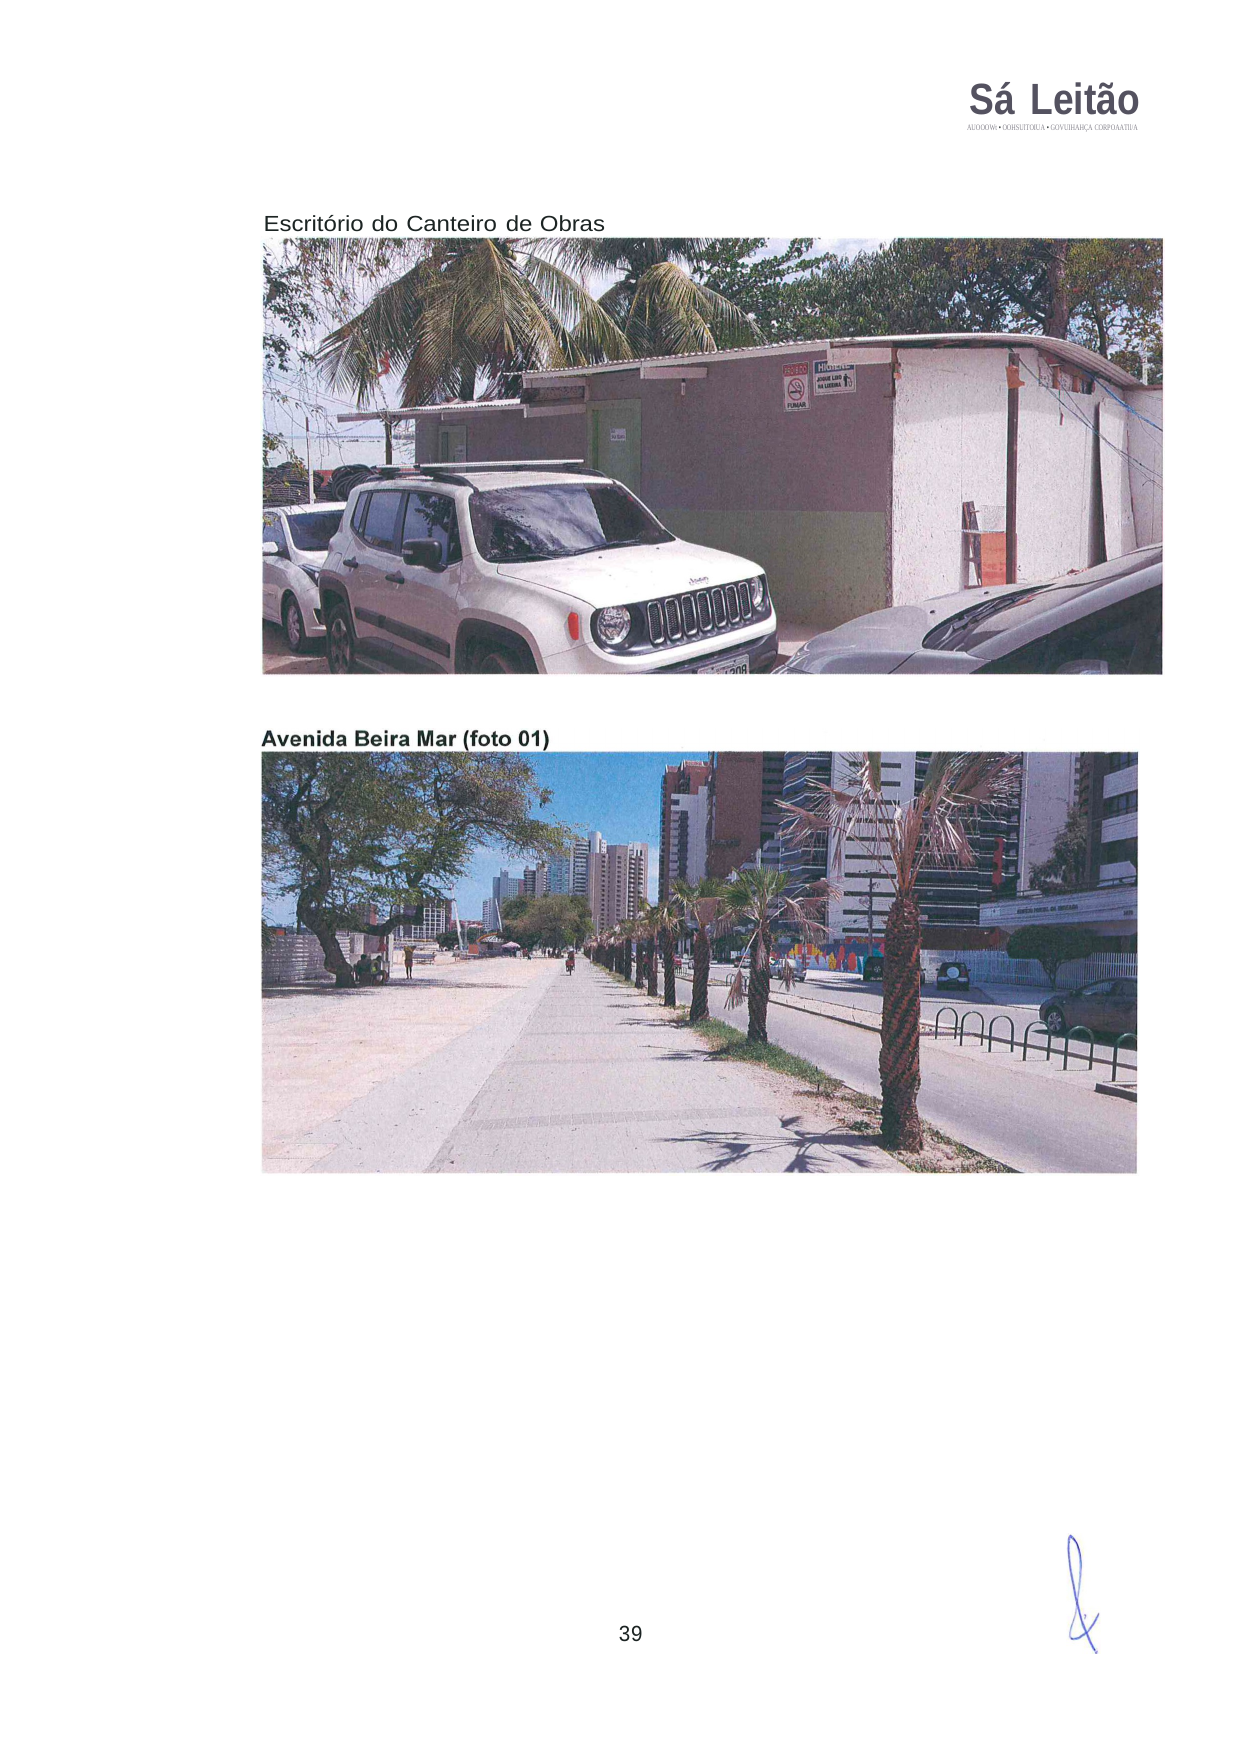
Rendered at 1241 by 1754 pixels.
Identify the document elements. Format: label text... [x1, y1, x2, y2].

picture [260, 728, 1140, 1176]
picture [260, 236, 1165, 677]
picture [1066, 1533, 1101, 1654]
text Escritório do Canteiro de Obras [263, 211, 1180, 236]
text Sá Leitão [175, 75, 1140, 124]
text AUOOOWt • OOHSUlTOIUA • GOVUIHAHÇA CORPOAATll/A [175, 124, 1138, 132]
